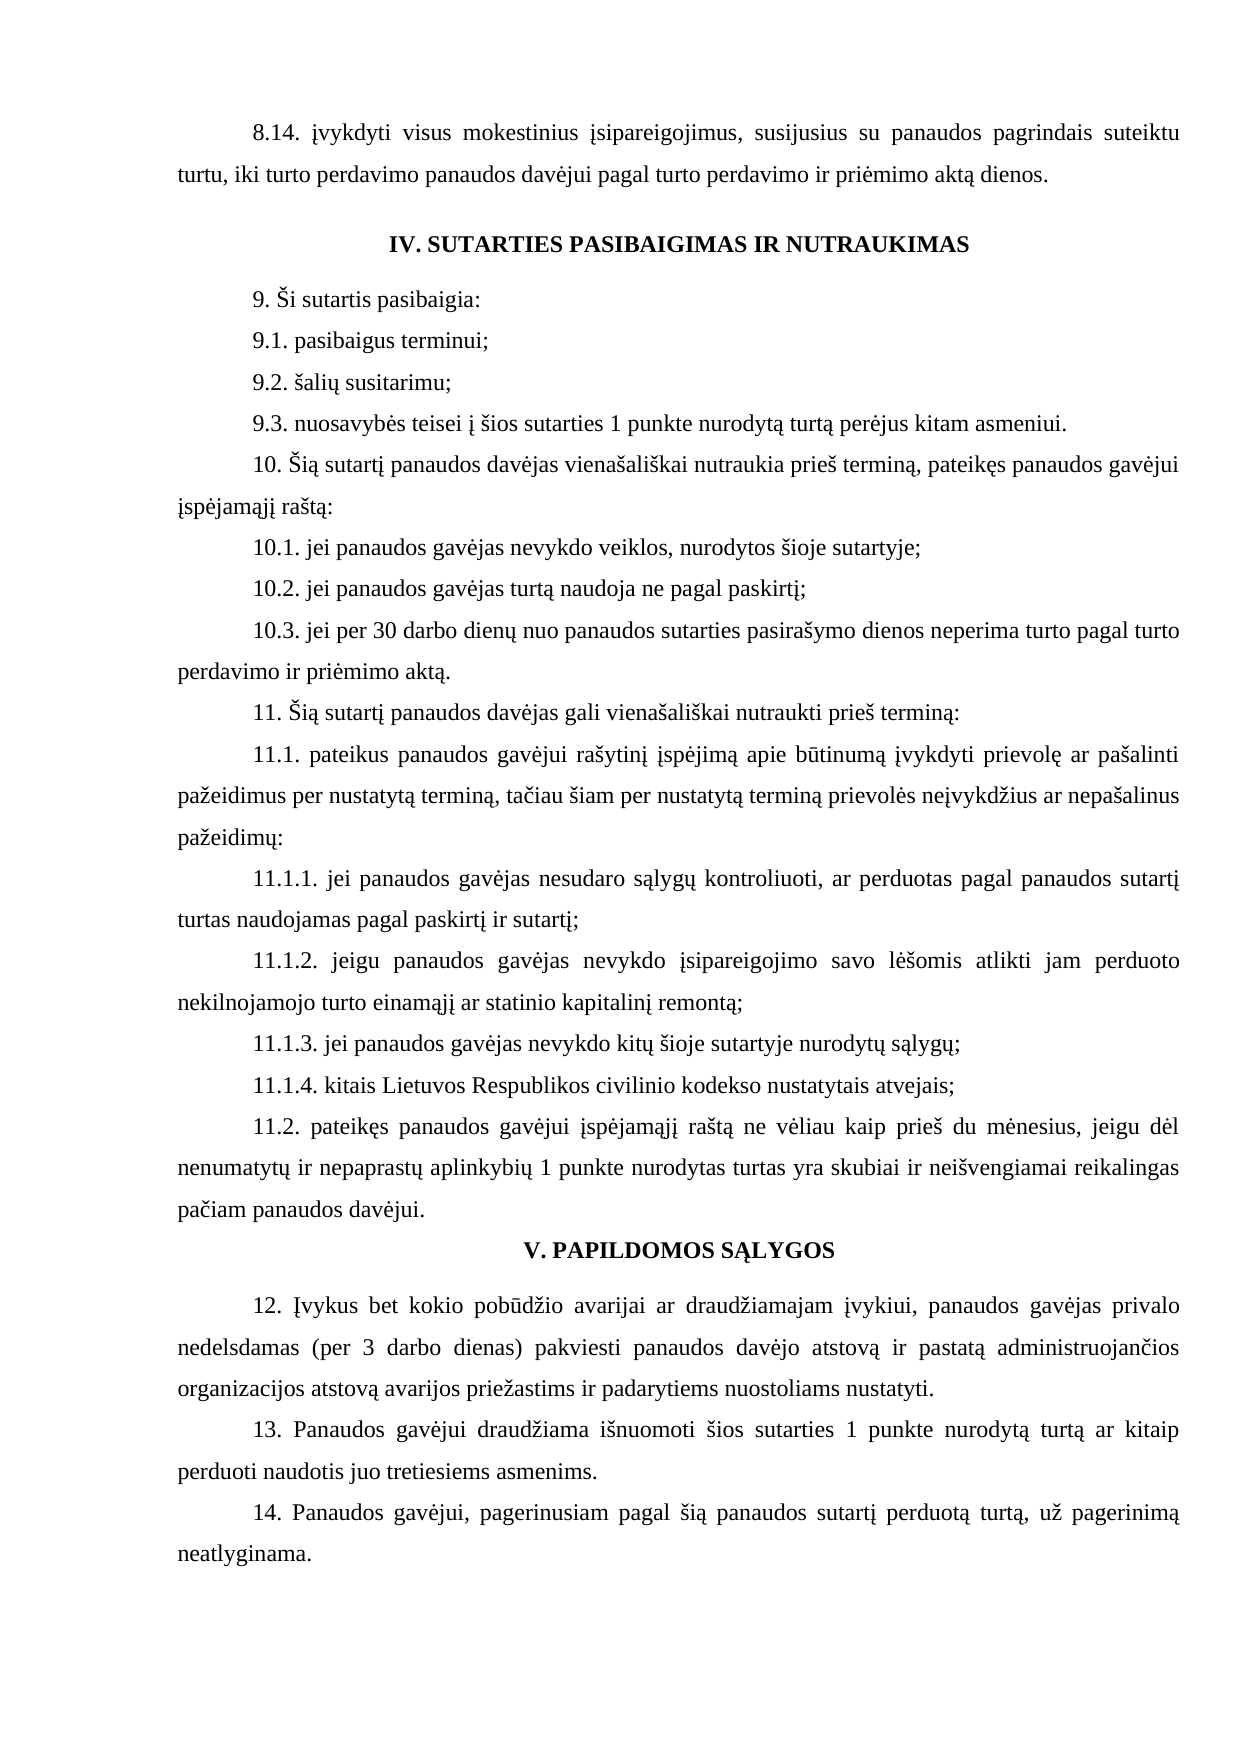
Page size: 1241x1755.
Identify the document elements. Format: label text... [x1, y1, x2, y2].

text 10.3. jei per 30 darbo dienų nuo panaudos sutarties pasirašymo dienos neperima turto pagal turto perdavimo ir priėmimo aktą. [177, 616, 1181, 685]
text 11.1.1. jei panaudos gavėjas nesudaro sąlygų kontroliuoti, ar perduotas pagal panaudos sutartį turtas naudojamas pagal paskirtį ir sutartį; [177, 864, 1181, 933]
text 11.2. pateikęs panaudos gavėjui įspėjamąjį raštą ne vėliau kaip prieš du mėnesius, jeigu dėl nenumatytų ir nepaprastų aplinkybių 1 punkte nurodytas turtas yra skubiai ir neišvengiamai reikalingas pačiam panaudos davėjui. [177, 1112, 1181, 1222]
text IV. SUTARTIES PASIBAIGIMAS IR NUTRAUKIMAS [177, 230, 1181, 257]
text 9.1. pasibaigus terminui; [177, 326, 1181, 354]
text 11.1.4. kitais Lietuvos Respublikos civilinio kodekso nustatytais atvejais; [252, 1071, 1181, 1098]
text 11.1. pateikus panaudos gavėjui rašytinį įspėjimą apie būtinumą įvykdyti prievolę ar pašalinti pažeidimus per nustatytą terminą, tačiau šiam per nustatytą terminą prievolės neįvykdžius ar nepašalinus pažeidimų: [177, 740, 1181, 850]
text 10.1. jei panaudos gavėjas nevykdo veiklos, nurodytos šioje sutartyje; [177, 533, 1181, 561]
text 12. Įvykus bet kokio pobūdžio avarijai ar draudžiamajam įvykiui, panaudos gavėjas privalo nedelsdamas (per 3 darbo dienas) pakviesti panaudos davėjo atstovą ir pastatą administruojančios organizacijos atstovą avarijos priežastims ir padarytiems nuostoliams nustatyti. [177, 1291, 1181, 1402]
text 8.14. įvykdyti visus mokestinius įsipareigojimus, susijusius su panaudos pagrindais suteiktu turtu, iki turto perdavimo panaudos davėjui pagal turto perdavimo ir priėmimo aktą dienos. [177, 118, 1181, 187]
text 11.1.2. jeigu panaudos gavėjas nevykdo įsipareigojimo savo lėšomis atlikti jam perduoto nekilnojamojo turto einamąjį ar statinio kapitalinį remontą; [177, 947, 1181, 1016]
text 9.2. šalių susitarimu; [177, 368, 1181, 395]
text 9. Ši sutartis pasibaigia: [177, 285, 1181, 312]
text 10.2. jei panaudos gavėjas turtą naudoja ne pagal paskirtį; [177, 574, 1181, 602]
text 10. Šią sutartį panaudos davėjas vienašališkai nutraukia prieš terminą, pateikęs panaudos gavėjui įspėjamąjį raštą: [177, 450, 1181, 519]
text 9.3. nuosavybės teisei į šios sutarties 1 punkte nurodytą turtą perėjus kitam asmeniui. [177, 409, 1181, 437]
text 11. Šią sutartį panaudos davėjas gali vienašališkai nutraukti prieš terminą: [177, 698, 1181, 726]
text 14. Panaudos gavėjui, pagerinusiam pagal šią panaudos sutartį perduotą turtą, už pagerinimą neatlyginama. [177, 1498, 1181, 1567]
text 13. Panaudos gavėjui draudžiama išnuomoti šios sutarties 1 punkte nurodytą turtą ar kitaip perduoti naudotis juo tretiesiems asmenims. [177, 1415, 1181, 1484]
text V. PAPILDOMOS SĄLYGOS [177, 1236, 1181, 1264]
text 11.1.3. jei panaudos gavėjas nevykdo kitų šioje sutartyje nurodytų sąlygų; [177, 1029, 1181, 1057]
